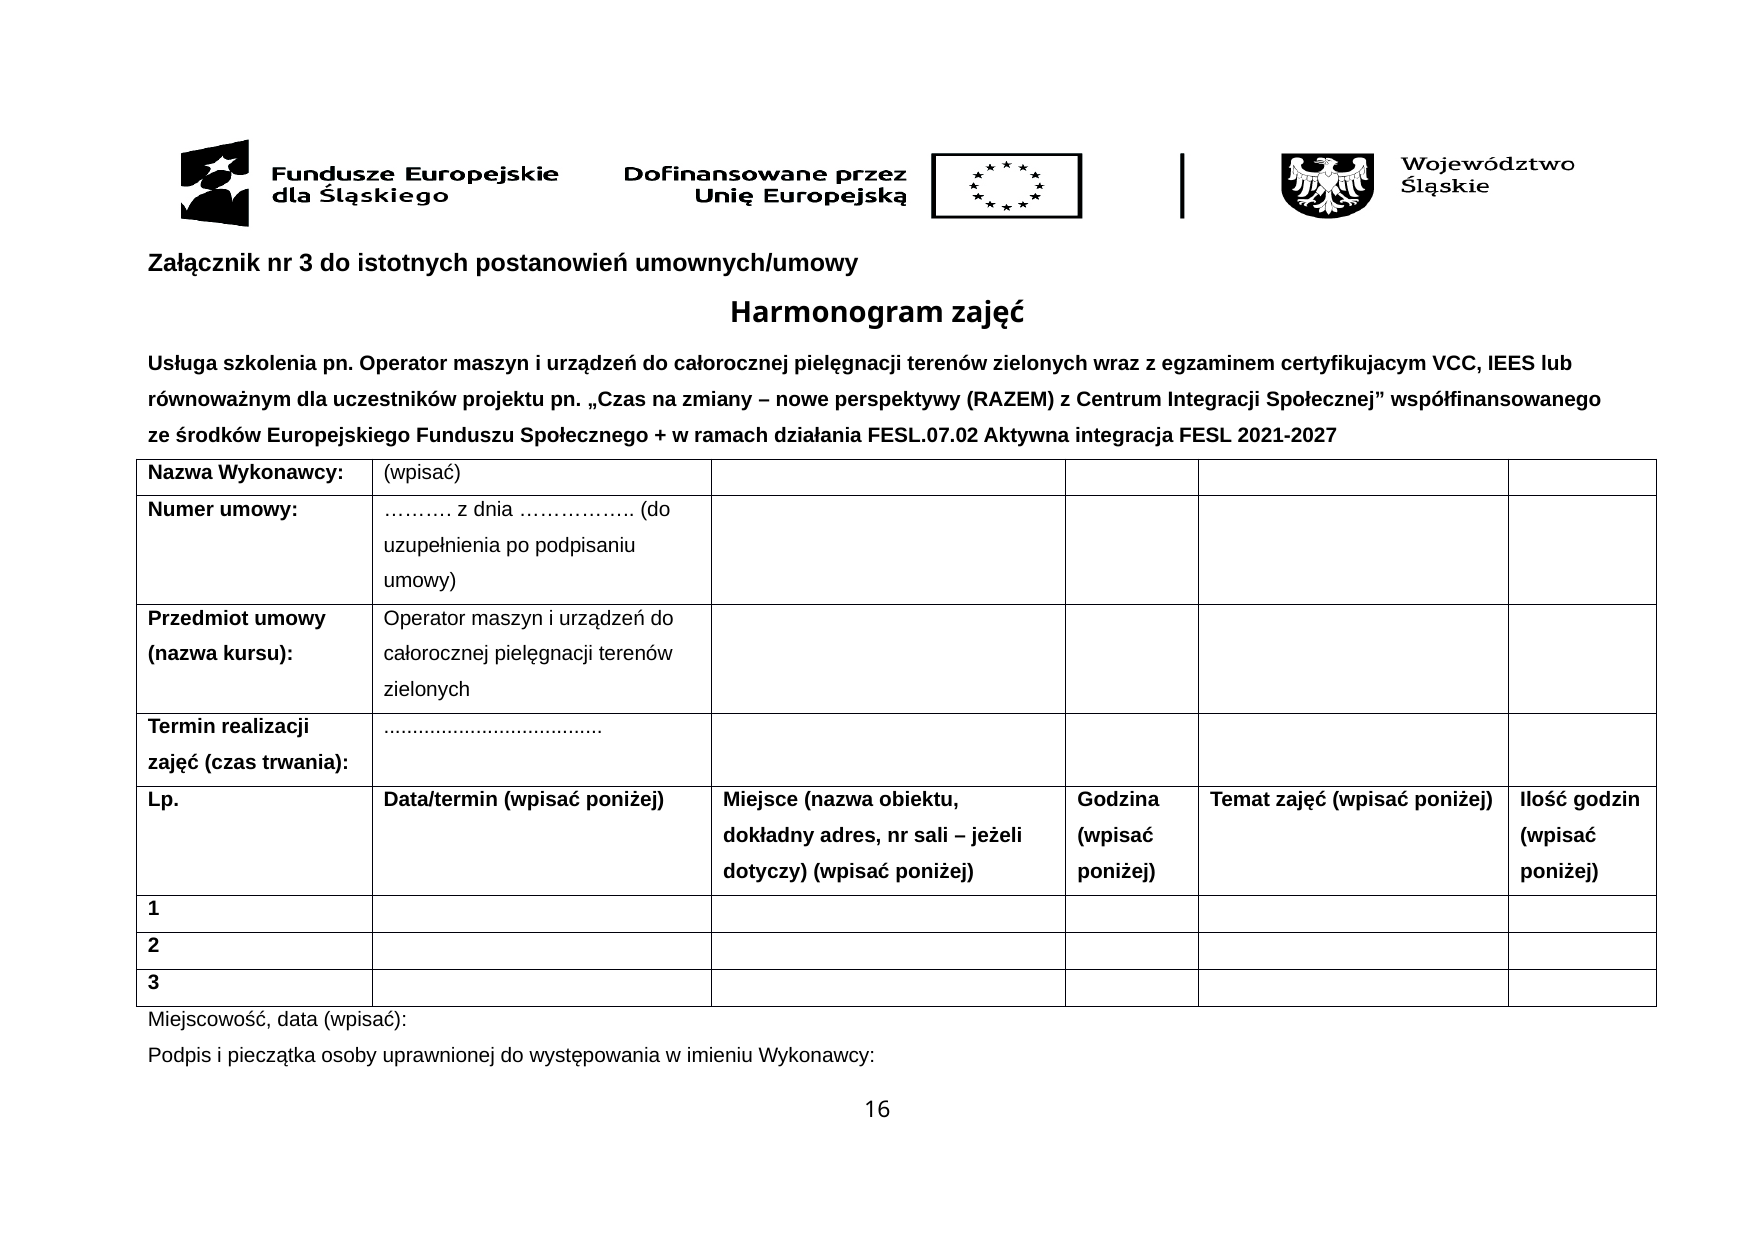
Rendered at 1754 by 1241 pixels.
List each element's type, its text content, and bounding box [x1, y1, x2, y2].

table_cell [1509, 933, 1656, 969]
table_cell 3 [137, 970, 372, 1006]
table_cell Termin realizacji zajęć (czas trwania): [137, 714, 372, 786]
text Usługa szkolenia pn. Operator maszyn i urządzeń do całorocznej pielęgnacji terenów zielonych wraz z egzaminem certyfikujacym VCC, IEES lub równoważnym dla uczestników projektu pn. „Czas na zmiany – nowe perspektywy (RAZEM) z Centrum Integracji Społecznej” współfinansowanego ze środków Europejskiego Funduszu Społecznego + w ramach działania FESL.07.02 Aktywna integracja FESL 2021-2027 [148, 351, 1606, 446]
table_cell [1199, 933, 1508, 969]
table_header [712, 460, 1065, 495]
table_cell Przedmiot umowy (nazwa kursu): [137, 605, 372, 713]
table_cell [712, 896, 1065, 932]
table_cell [373, 896, 711, 932]
table_cell 2 [137, 933, 372, 969]
table_cell ...................................... [373, 714, 711, 786]
text Podpis i pieczątka osoby uprawnionej do występowania w imieniu Wykonawcy: [148, 1043, 1606, 1067]
table_cell [1509, 496, 1656, 604]
text Miejscowość, data (wpisać): [148, 1007, 1606, 1031]
subtitle Załącznik nr 3 do istotnych postanowień umownych/umowy [148, 248, 1606, 277]
table_cell [1199, 605, 1508, 713]
table_cell [1199, 970, 1508, 1006]
table_cell Godzina (wpisać poniżej) [1066, 787, 1198, 895]
table_cell [1509, 605, 1656, 713]
table_cell [1066, 970, 1198, 1006]
table_cell [712, 605, 1065, 713]
table_cell [1066, 496, 1198, 604]
table_cell [1199, 496, 1508, 604]
table_cell [1066, 896, 1198, 932]
table_cell [1066, 605, 1198, 713]
table_cell [1509, 896, 1656, 932]
table_cell ………. z dnia …………….. (do uzupełnienia po podpisaniu umowy) [373, 496, 711, 604]
table_cell [1199, 714, 1508, 786]
table_cell Temat zajęć (wpisać poniżej) [1199, 787, 1508, 895]
table_cell Data/termin (wpisać poniżej) [373, 787, 711, 895]
table_cell [712, 970, 1065, 1006]
table_header [1066, 460, 1198, 495]
text Harmonogram zajęć [148, 291, 1606, 331]
table_header [1199, 460, 1508, 495]
table_cell [1509, 970, 1656, 1006]
picture [147, 118, 1607, 248]
table_cell Lp. [137, 787, 372, 895]
table_cell [712, 714, 1065, 786]
table_cell Miejsce (nazwa obiektu, dokładny adres, nr sali – jeżeli dotyczy) (wpisać poniżej) [712, 787, 1065, 895]
table_header (wpisać) [373, 460, 711, 495]
table_cell [712, 933, 1065, 969]
table_cell Ilość godzin (wpisać poniżej) [1509, 787, 1656, 895]
table_header Nazwa Wykonawcy: [137, 460, 372, 495]
table_header [1509, 460, 1656, 495]
table_cell [1199, 896, 1508, 932]
table_cell [1509, 714, 1656, 786]
table_cell [1066, 933, 1198, 969]
table_cell [373, 933, 711, 969]
table_cell 1 [137, 896, 372, 932]
table_cell [373, 970, 711, 1006]
table_cell Operator maszyn i urządzeń do całorocznej pielęgnacji terenów zielonych [373, 605, 711, 713]
table_cell Numer umowy: [137, 496, 372, 604]
table_cell [712, 496, 1065, 604]
table_cell [1066, 714, 1198, 786]
